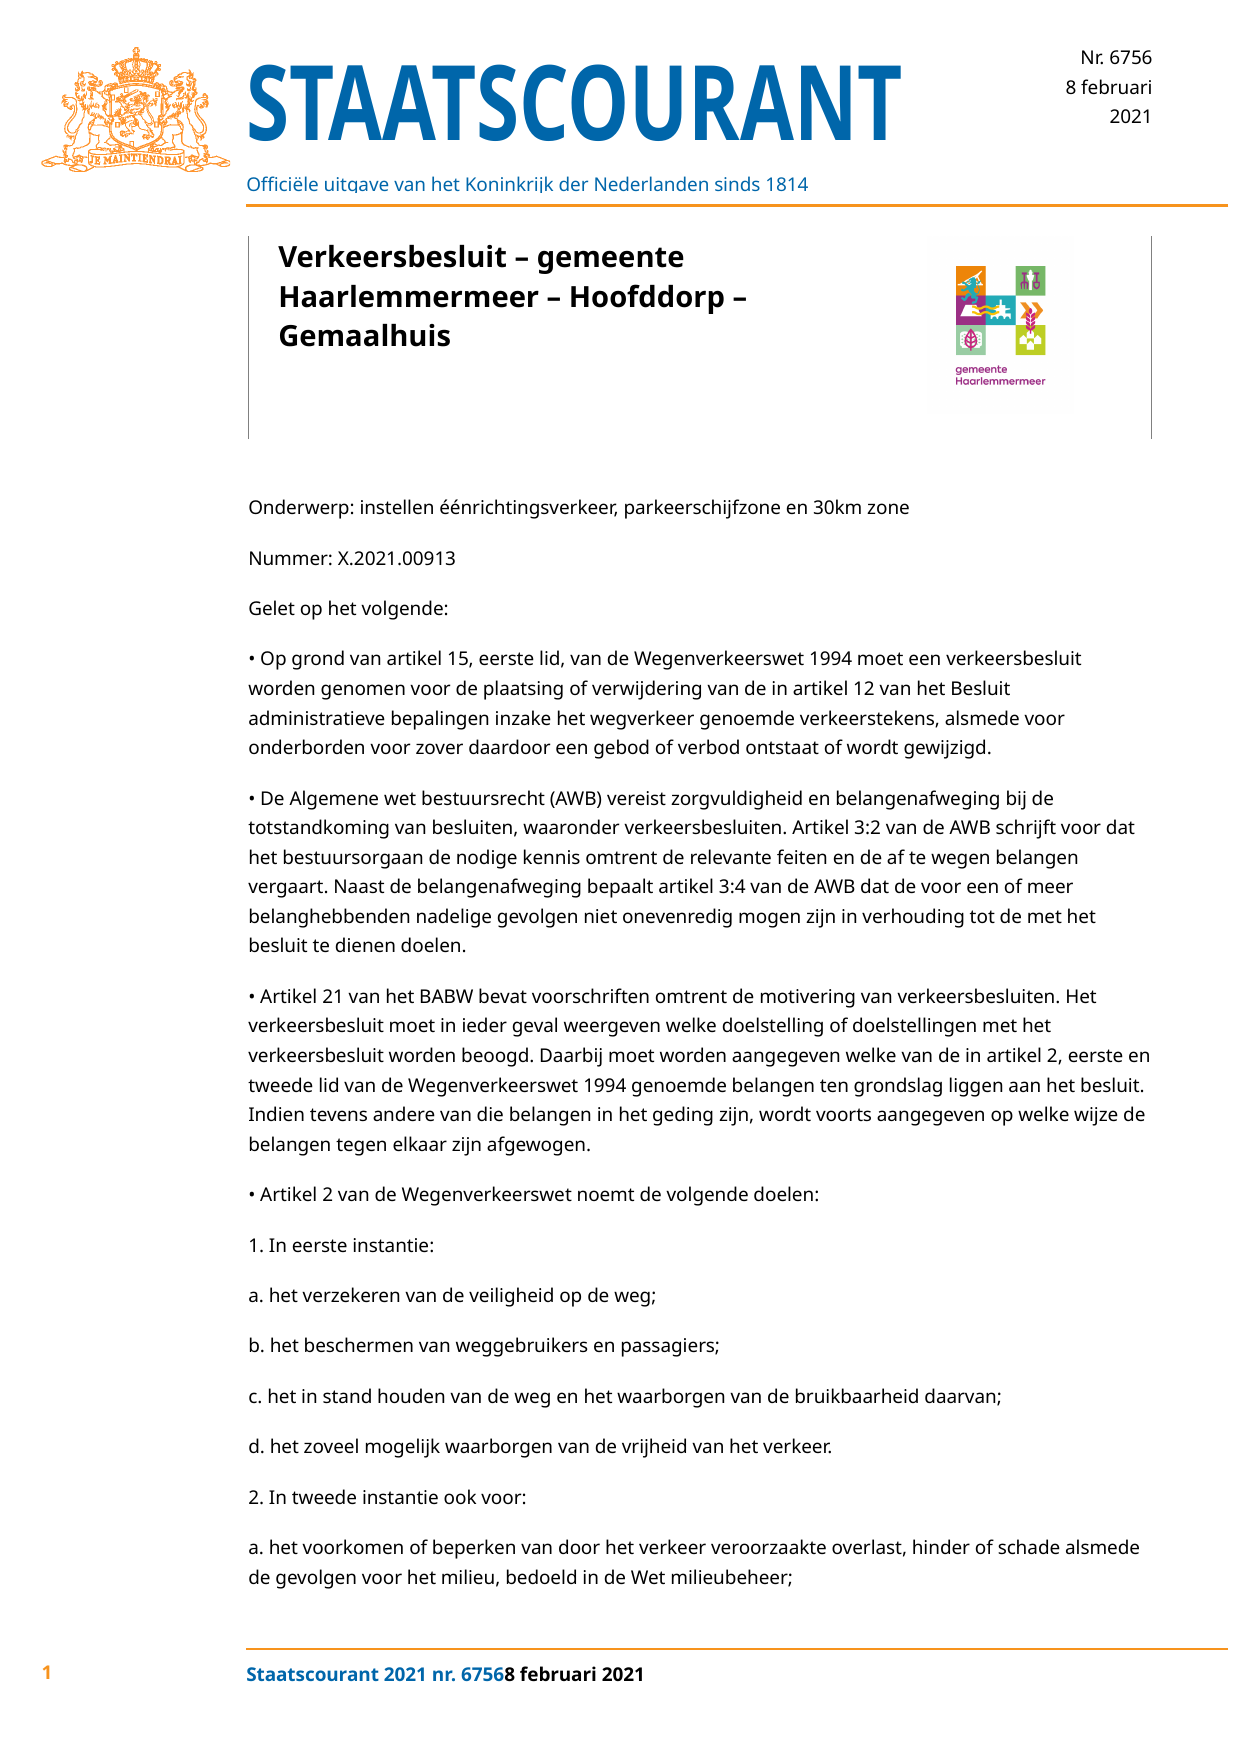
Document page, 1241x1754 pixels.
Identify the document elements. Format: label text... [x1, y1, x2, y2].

text d. het zoveel mogelijk waarborgen van de vrijheid van het verkeer. [248, 1433, 1152, 1459]
text 2. In tweede instantie ook voor: [248, 1484, 1152, 1510]
text b. het beschermen van weggebruikers en passagiers; [248, 1333, 1152, 1358]
text 1. In eerste instantie: [248, 1232, 1152, 1258]
text a. het voorkomen of beperken van door het verkeer veroorzaakte overlast, hinder of schade alsmede de gevolgen voor het milieu, bedoeld in de Wet milieubeheer; [248, 1534, 1152, 1590]
picture [41, 47, 231, 172]
picture [926, 236, 1075, 414]
text Gelet op het volgende: [248, 595, 1152, 621]
text • Op grond van artikel 15, eerste lid, van de Wegenverkeerswet 1994 moet een verkeersbesluit worden genomen voor de plaatsing of verwijdering van de in artikel 12 van het Besluit administratieve bepalingen inzake het wegverkeer genoemde verkeerstekens, alsmede voor onderborden voor zover daardoor een gebod of verbod ontstaat of wordt gewijzigd. [248, 646, 1152, 760]
table_header Verkeersbesluit – gemeente Haarlemmermeer – Hoofddorp – Gemaalhuis [249, 236, 850, 439]
text • Artikel 2 van de Wegenverkeerswet noemt de volgende doelen: [248, 1181, 1152, 1207]
table_header [850, 236, 926, 413]
text Nummer: X.2021.00913 [248, 545, 1152, 571]
text a. het verzekeren van de veiligheid op de weg; [248, 1282, 1152, 1308]
text • De Algemene wet bestuursrecht (AWB) vereist zorgvuldigheid en belangenafweging bij de totstandkoming van besluiten, waaronder verkeersbesluiten. Artikel 3:2 van de AWB schrijft voor dat het bestuursorgaan de nodige kennis omtrent de relevante feiten en de af te wegen belangen vergaart. Naast de belangenafweging bepaalt artikel 3:4 van de AWB dat de voor een of meer belanghebbenden nadelige gevolgen niet onevenredig mogen zijn in verhouding tot de met het besluit te dienen doelen. [248, 785, 1152, 958]
text c. het in stand houden van de weg en het waarborgen van de bruikbaarheid daarvan; [248, 1383, 1152, 1409]
text • Artikel 21 van het BABW bevat voorschriften omtrent de motivering van verkeersbesluiten. Het verkeersbesluit moet in ieder geval weergeven welke doelstelling of doelstellingen met het verkeersbesluit worden beoogd. Daarbij moet worden aangegeven welke van de in artikel 2, eerste en tweede lid van de Wegenverkeerswet 1994 genoemde belangen ten grondslag liggen aan het besluit. Indien tevens andere van die belangen in het geding zijn, wordt voorts aangegeven op welke wijze de belangen tegen elkaar zijn afgewogen. [248, 983, 1152, 1157]
table_header [850, 414, 1151, 439]
text Onderwerp: instellen éénrichtingsverkeer, parkeerschijfzone en 30km zone [248, 494, 1152, 520]
table_header [1075, 236, 1151, 413]
